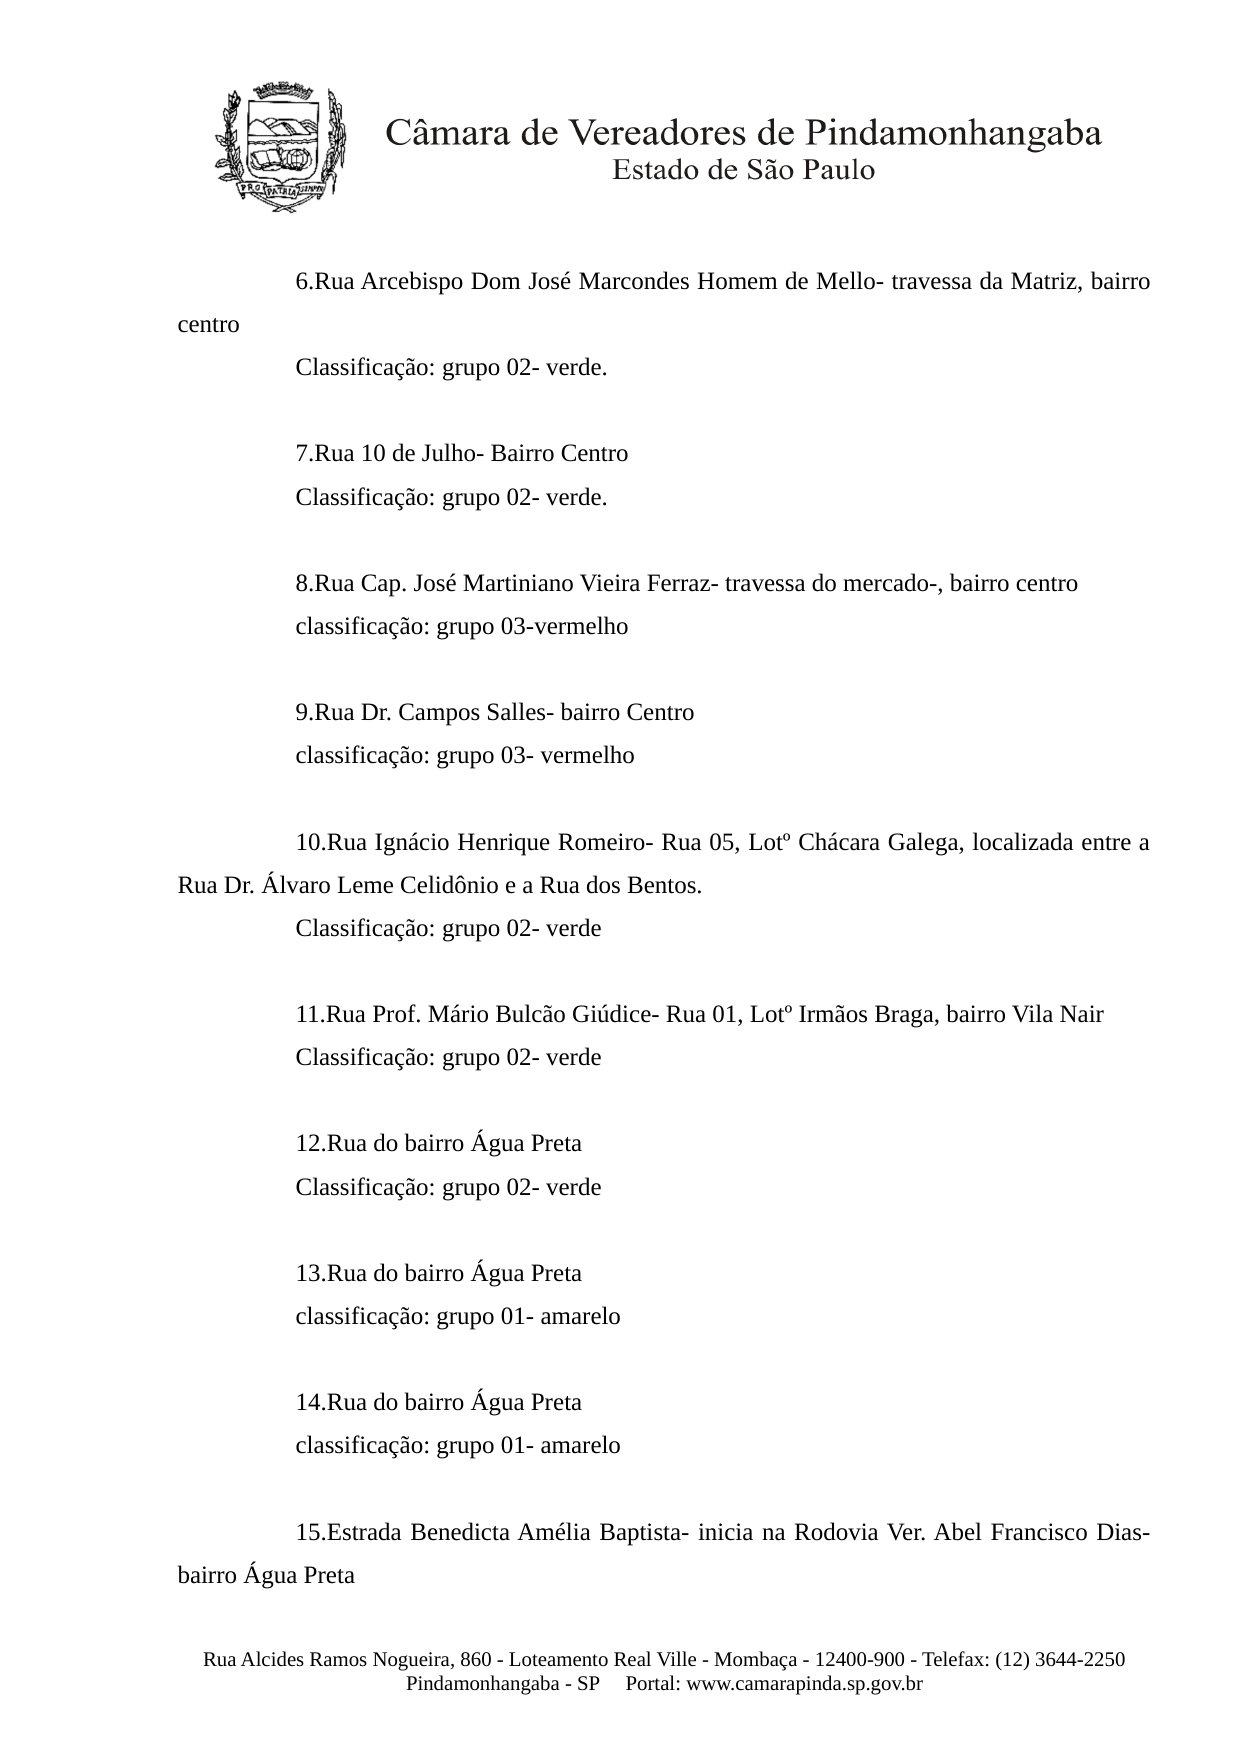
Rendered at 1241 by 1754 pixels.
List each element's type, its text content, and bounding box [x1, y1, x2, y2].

text classificação: grupo 01- amarelo [177, 1301, 1152, 1330]
text 14.Rua do bairro Água Preta [177, 1387, 1152, 1416]
text 12.Rua do bairro Água Preta [177, 1128, 1152, 1157]
text classificação: grupo 01- amarelo [177, 1430, 1152, 1459]
text 11.Rua Prof. Mário Bulcão Giúdice- Rua 01, Lotº Irmãos Braga, bairro Vila Nair [177, 999, 1152, 1028]
text Classificação: grupo 02- verde [177, 913, 1152, 942]
text Classificação: grupo 02- verde [177, 1042, 1152, 1071]
text 15.Estrada Benedicta Amélia Baptista- inicia na Rodovia Ver. Abel Francisco Dias- bairro Água Preta [177, 1517, 1152, 1588]
text 13.Rua do bairro Água Preta [177, 1258, 1152, 1287]
text classificação: grupo 03- vermelho [177, 740, 1152, 769]
text classificação: grupo 03-vermelho [177, 611, 1152, 640]
picture [193, 68, 1135, 228]
text Classificação: grupo 02- verde [177, 1172, 1152, 1200]
text 9.Rua Dr. Campos Salles- bairro Centro [177, 697, 1152, 726]
text 10.Rua Ignácio Henrique Romeiro- Rua 05, Lotº Chácara Galega, localizada entre a Rua Dr. Álvaro Leme Celidônio e a Rua dos Bentos. [177, 827, 1152, 898]
text Classificação: grupo 02- verde. [177, 482, 1152, 510]
text 7.Rua 10 de Julho- Bairro Centro [177, 438, 1152, 467]
text 8.Rua Cap. José Martiniano Vieira Ferraz- travessa do mercado-, bairro centro [177, 568, 1152, 597]
text 6.Rua Arcebispo Dom José Marcondes Homem de Mello- travessa da Matriz, bairro centro [177, 266, 1152, 338]
text Classificação: grupo 02- verde. [177, 352, 1152, 381]
